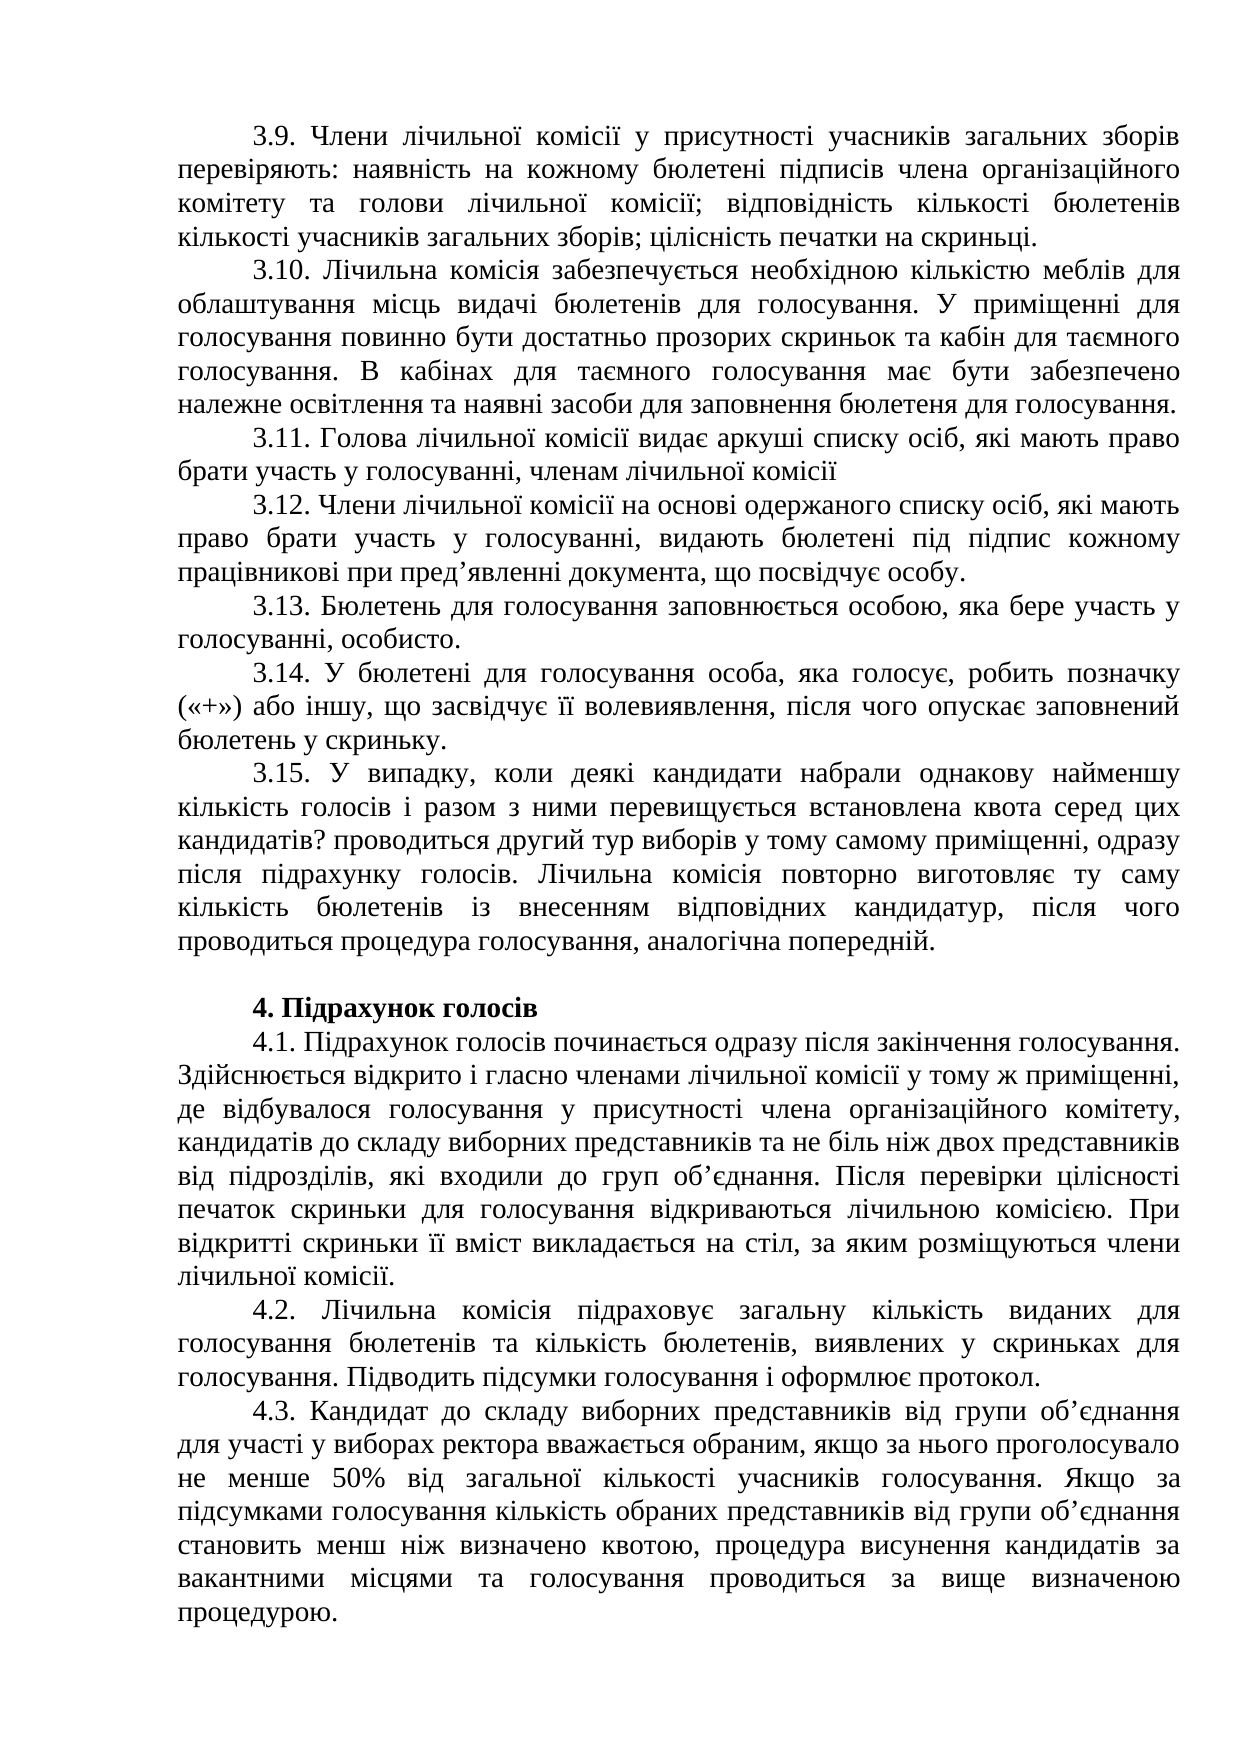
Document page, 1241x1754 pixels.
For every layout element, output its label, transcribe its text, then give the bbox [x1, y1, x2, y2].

text 3.15. У випадку, коли деякі кандидати набрали однакову найменшу кількість голосів і разом з ними перевищується встановлена квота серед цих кандидатів? проводиться другий тур виборів у тому самому приміщенні, одразу після підрахунку голосів. Лічильна комісія повторно виготовляє ту саму кількість бюлетенів із внесенням відповідних кандидатур, після чого проводиться процедура голосування, аналогічна попередній. [177, 755, 1181, 957]
text 3.10. Лічильна комісія забезпечується необхідною кількістю меблів для облаштування місць видачі бюлетенів для голосування. У приміщенні для голосування повинно бути достатньо прозорих скриньок та кабін для таємного голосування. В кабінах для таємного голосування має бути забезпечено належне освітлення та наявні засоби для заповнення бюлетеня для голосування. [177, 252, 1181, 420]
text 4.3. Кандидат до складу виборних представників від групи об’єднання для участі у виборах ректора вважається обраним, якщо за нього проголосувало не менше 50% від загальної кількості учасників голосування. Якщо за підсумками голосування кількість обраних представників від групи об’єднання становить менш ніж визначено квотою, процедура висунення кандидатів за вакантними місцями та голосування проводиться за вище визначеною процедурою. [177, 1393, 1181, 1627]
text 4.1. Підрахунок голосів починається одразу після закінчення голосування. Здійснюється відкрито і гласно членами лічильної комісії у тому ж приміщенні, де відбувалося голосування у присутності члена організаційного комітету, кандидатів до складу виборних представників та не біль ніж двох представників від підрозділів, які входили до груп об’єднання. Після перевірки цілісності печаток скриньки для голосування відкриваються лічильною комісією. При відкритті скриньки її вміст викладається на стіл, за яким розміщуються члени лічильної комісії. [177, 1024, 1181, 1292]
text 3.13. Бюлетень для голосування заповнюється особою, яка бере участь у голосуванні, особисто. [177, 588, 1181, 655]
text 3.9. Члени лічильної комісії у присутності учасників загальних зборів перевіряють: наявність на кожному бюлетені підписів члена організаційного комітету та голови лічильної комісії; відповідність кількості бюлетенів кількості учасників загальних зборів; цілісність печатки на скриньці. [177, 118, 1181, 252]
text 3.14. У бюлетені для голосування особа, яка голосує, робить позначку («+») або іншу, що засвідчує її волевиявлення, після чого опускає заповнений бюлетень у скриньку. [177, 655, 1181, 755]
text 4. Підрахунок голосів [177, 990, 1181, 1024]
text 4.2. Лічильна комісія підраховує загальну кількість виданих для голосування бюлетенів та кількість бюлетенів, виявлених у скриньках для голосування. Підводить підсумки голосування і оформлює протокол. [177, 1292, 1181, 1393]
text 3.11. Голова лічильної комісії видає аркуші списку осіб, які мають право брати участь у голосуванні, членам лічильної комісії [177, 420, 1181, 487]
text 3.12. Члени лічильної комісії на основі одержаного списку осіб, які мають право брати участь у голосуванні, видають бюлетені під підпис кожному працівникові при пред’явленні документа, що посвідчує особу. [177, 487, 1181, 588]
